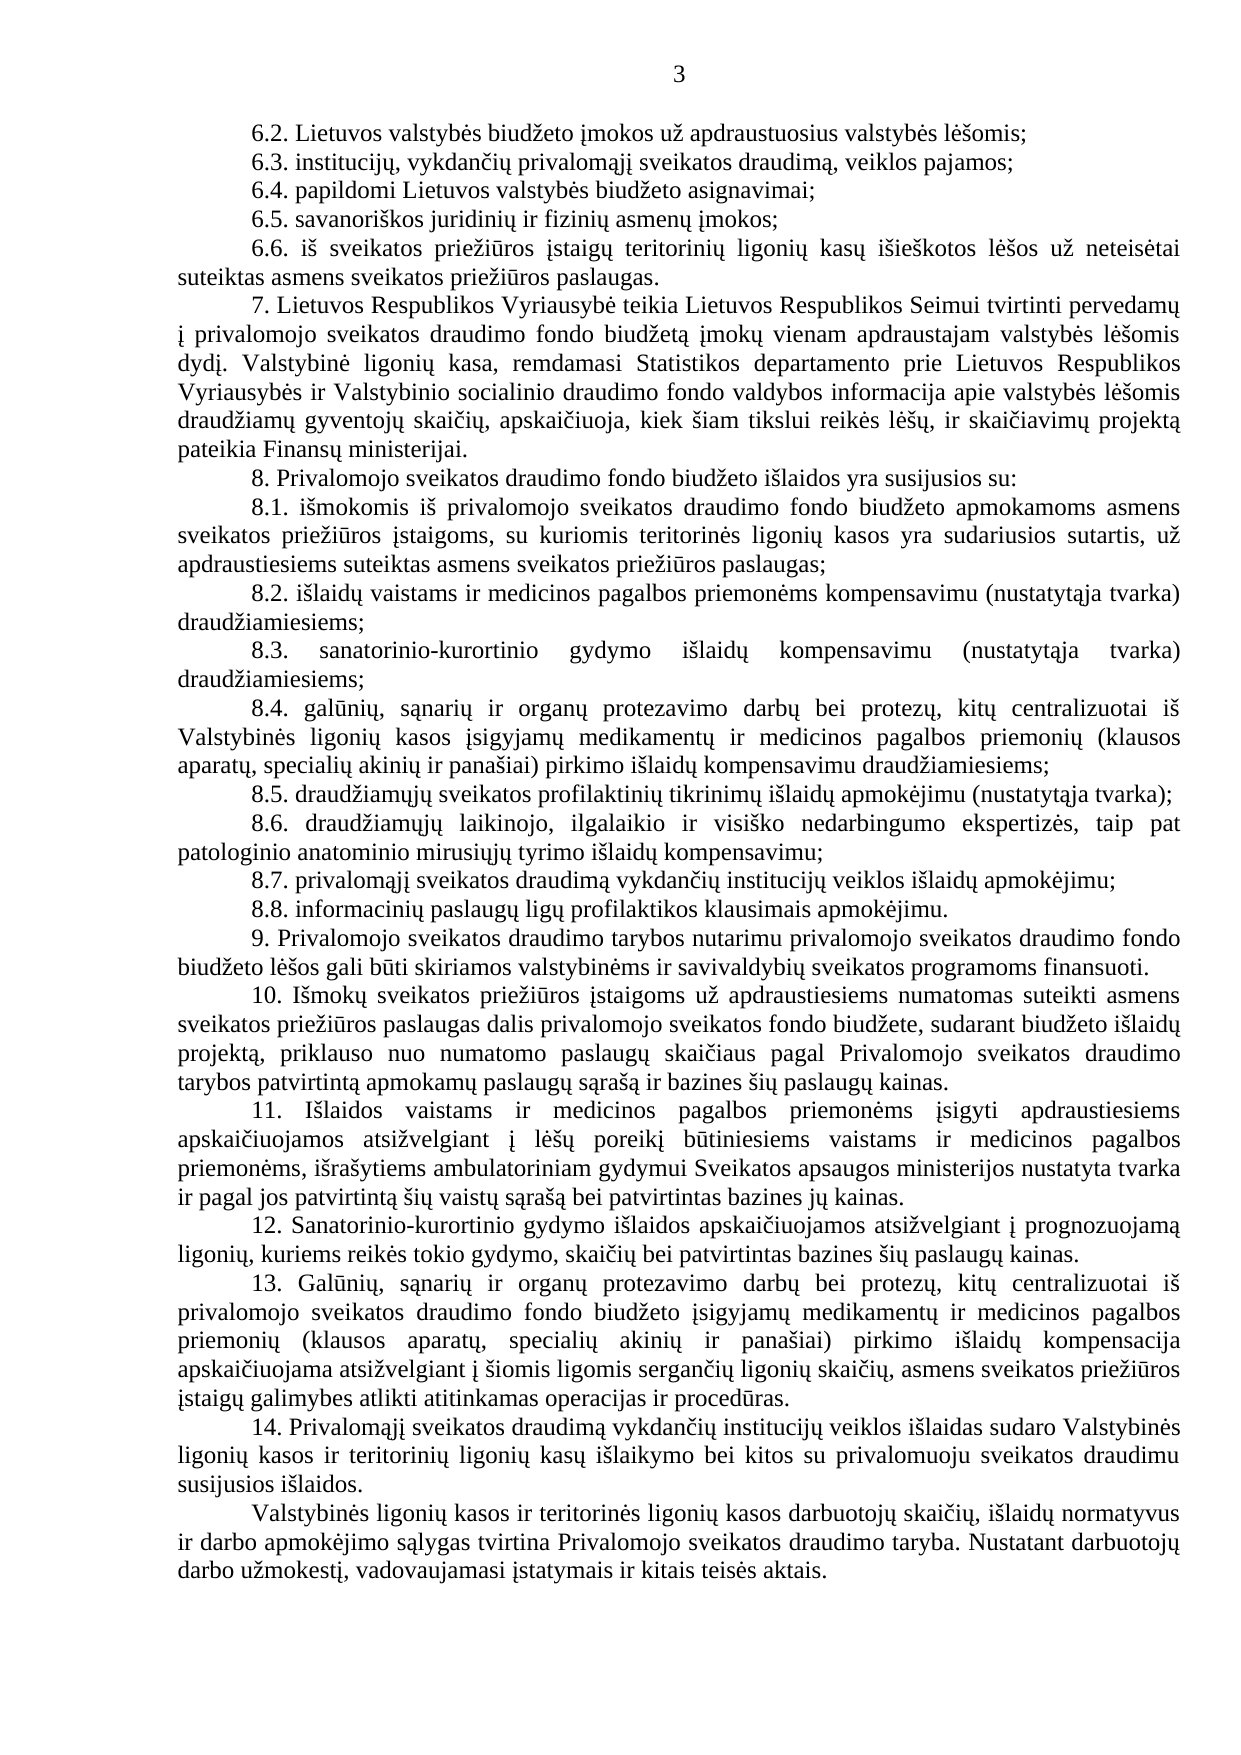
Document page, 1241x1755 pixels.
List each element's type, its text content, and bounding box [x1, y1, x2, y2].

text 6.4. papildomi Lietuvos valstybės biudžeto asignavimai; [177, 176, 1181, 204]
text 6.3. institucijų, vykdančių privalomąjį sveikatos draudimą, veiklos pajamos; [177, 147, 1181, 176]
text 8. Privalomojo sveikatos draudimo fondo biudžeto išlaidos yra susijusios su: [177, 463, 1181, 492]
text 7. Lietuvos Respublikos Vyriausybė teikia Lietuvos Respublikos Seimui tvirtinti pervedamų į privalomojo sveikatos draudimo fondo biudžetą įmokų vienam apdraustajam valstybės lėšomis dydį. Valstybinė ligonių kasa, remdamasi Statistikos departamento prie Lietuvos Respublikos Vyriausybės ir Valstybinio socialinio draudimo fondo valdybos informacija apie valstybės lėšomis draudžiamų gyventojų skaičių, apskaičiuoja, kiek šiam tikslui reikės lėšų, ir skaičiavimų projektą pateikia Finansų ministerijai. [177, 291, 1181, 463]
text 8.7. privalomąjį sveikatos draudimą vykdančių institucijų veiklos išlaidų apmokėjimu; [177, 866, 1181, 894]
text 14. Privalomąjį sveikatos draudimą vykdančių institucijų veiklos išlaidas sudaro Valstybinės ligonių kasos ir teritorinių ligonių kasų išlaikymo bei kitos su privalomuoju sveikatos draudimu susijusios išlaidos. [177, 1412, 1181, 1498]
text Valstybinės ligonių kasos ir teritorinės ligonių kasos darbuotojų skaičių, išlaidų normatyvus ir darbo apmokėjimo sąlygas tvirtina Privalomojo sveikatos draudimo taryba. Nustatant darbuotojų darbo užmokestį, vadovaujamasi įstatymais ir kitais teisės aktais. [177, 1498, 1181, 1584]
text 8.6. draudžiamųjų laikinojo, ilgalaikio ir visiško nedarbingumo ekspertizės, taip pat patologinio anatominio mirusiųjų tyrimo išlaidų kompensavimu; [177, 808, 1181, 866]
text 6.6. iš sveikatos priežiūros įstaigų teritorinių ligonių kasų išieškotos lėšos už neteisėtai suteiktas asmens sveikatos priežiūros paslaugas. [177, 233, 1181, 291]
text 9. Privalomojo sveikatos draudimo tarybos nutarimu privalomojo sveikatos draudimo fondo biudžeto lėšos gali būti skiriamos valstybinėms ir savivaldybių sveikatos programoms finansuoti. [177, 923, 1181, 981]
text 8.8. informacinių paslaugų ligų profilaktikos klausimais apmokėjimu. [177, 894, 1181, 923]
text 10. Išmokų sveikatos priežiūros įstaigoms už apdraustiesiems numatomas suteikti asmens sveikatos priežiūros paslaugas dalis privalomojo sveikatos fondo biudžete, sudarant biudžeto išlaidų projektą, priklauso nuo numatomo paslaugų skaičiaus pagal Privalomojo sveikatos draudimo tarybos patvirtintą apmokamų paslaugų sąrašą ir bazines šių paslaugų kainas. [177, 981, 1181, 1096]
text 8.5. draudžiamųjų sveikatos profilaktinių tikrinimų išlaidų apmokėjimu (nustatytąja tvarka); [177, 779, 1181, 808]
text 8.4. galūnių, sąnarių ir organų protezavimo darbų bei protezų, kitų centralizuotai iš Valstybinės ligonių kasos įsigyjamų medikamentų ir medicinos pagalbos priemonių (klausos aparatų, specialių akinių ir panašiai) pirkimo išlaidų kompensavimu draudžiamiesiems; [177, 693, 1181, 779]
text 11. Išlaidos vaistams ir medicinos pagalbos priemonėms įsigyti apdraustiesiems apskaičiuojamos atsižvelgiant į lėšų poreikį būtiniesiems vaistams ir medicinos pagalbos priemonėms, išrašytiems ambulatoriniam gydymui Sveikatos apsaugos ministerijos nustatyta tvarka ir pagal jos patvirtintą šių vaistų sąrašą bei patvirtintas bazines jų kainas. [177, 1096, 1181, 1211]
text 8.2. išlaidų vaistams ir medicinos pagalbos priemonėms kompensavimu (nustatytąja tvarka) draudžiamiesiems; [177, 578, 1181, 636]
text 6.5. savanoriškos juridinių ir fizinių asmenų įmokos; [177, 204, 1181, 233]
text 8.1. išmokomis iš privalomojo sveikatos draudimo fondo biudžeto apmokamoms asmens sveikatos priežiūros įstaigoms, su kuriomis teritorinės ligonių kasos yra sudariusios sutartis, už apdraustiesiems suteiktas asmens sveikatos priežiūros paslaugas; [177, 492, 1181, 578]
text 6.2. Lietuvos valstybės biudžeto įmokos už apdraustuosius valstybės lėšomis; [177, 118, 1181, 147]
text 8.3. sanatorinio-kurortinio gydymo išlaidų kompensavimu (nustatytąja tvarka) draudžiamiesiems; [177, 636, 1181, 693]
text 13. Galūnių, sąnarių ir organų protezavimo darbų bei protezų, kitų centralizuotai iš privalomojo sveikatos draudimo fondo biudžeto įsigyjamų medikamentų ir medicinos pagalbos priemonių (klausos aparatų, specialių akinių ir panašiai) pirkimo išlaidų kompensacija apskaičiuojama atsižvelgiant į šiomis ligomis sergančių ligonių skaičių, asmens sveikatos priežiūros įstaigų galimybes atlikti atitinkamas operacijas ir procedūras. [177, 1268, 1181, 1412]
text 12. Sanatorinio-kurortinio gydymo išlaidos apskaičiuojamos atsižvelgiant į prognozuojamą ligonių, kuriems reikės tokio gydymo, skaičių bei patvirtintas bazines šių paslaugų kainas. [177, 1211, 1181, 1268]
